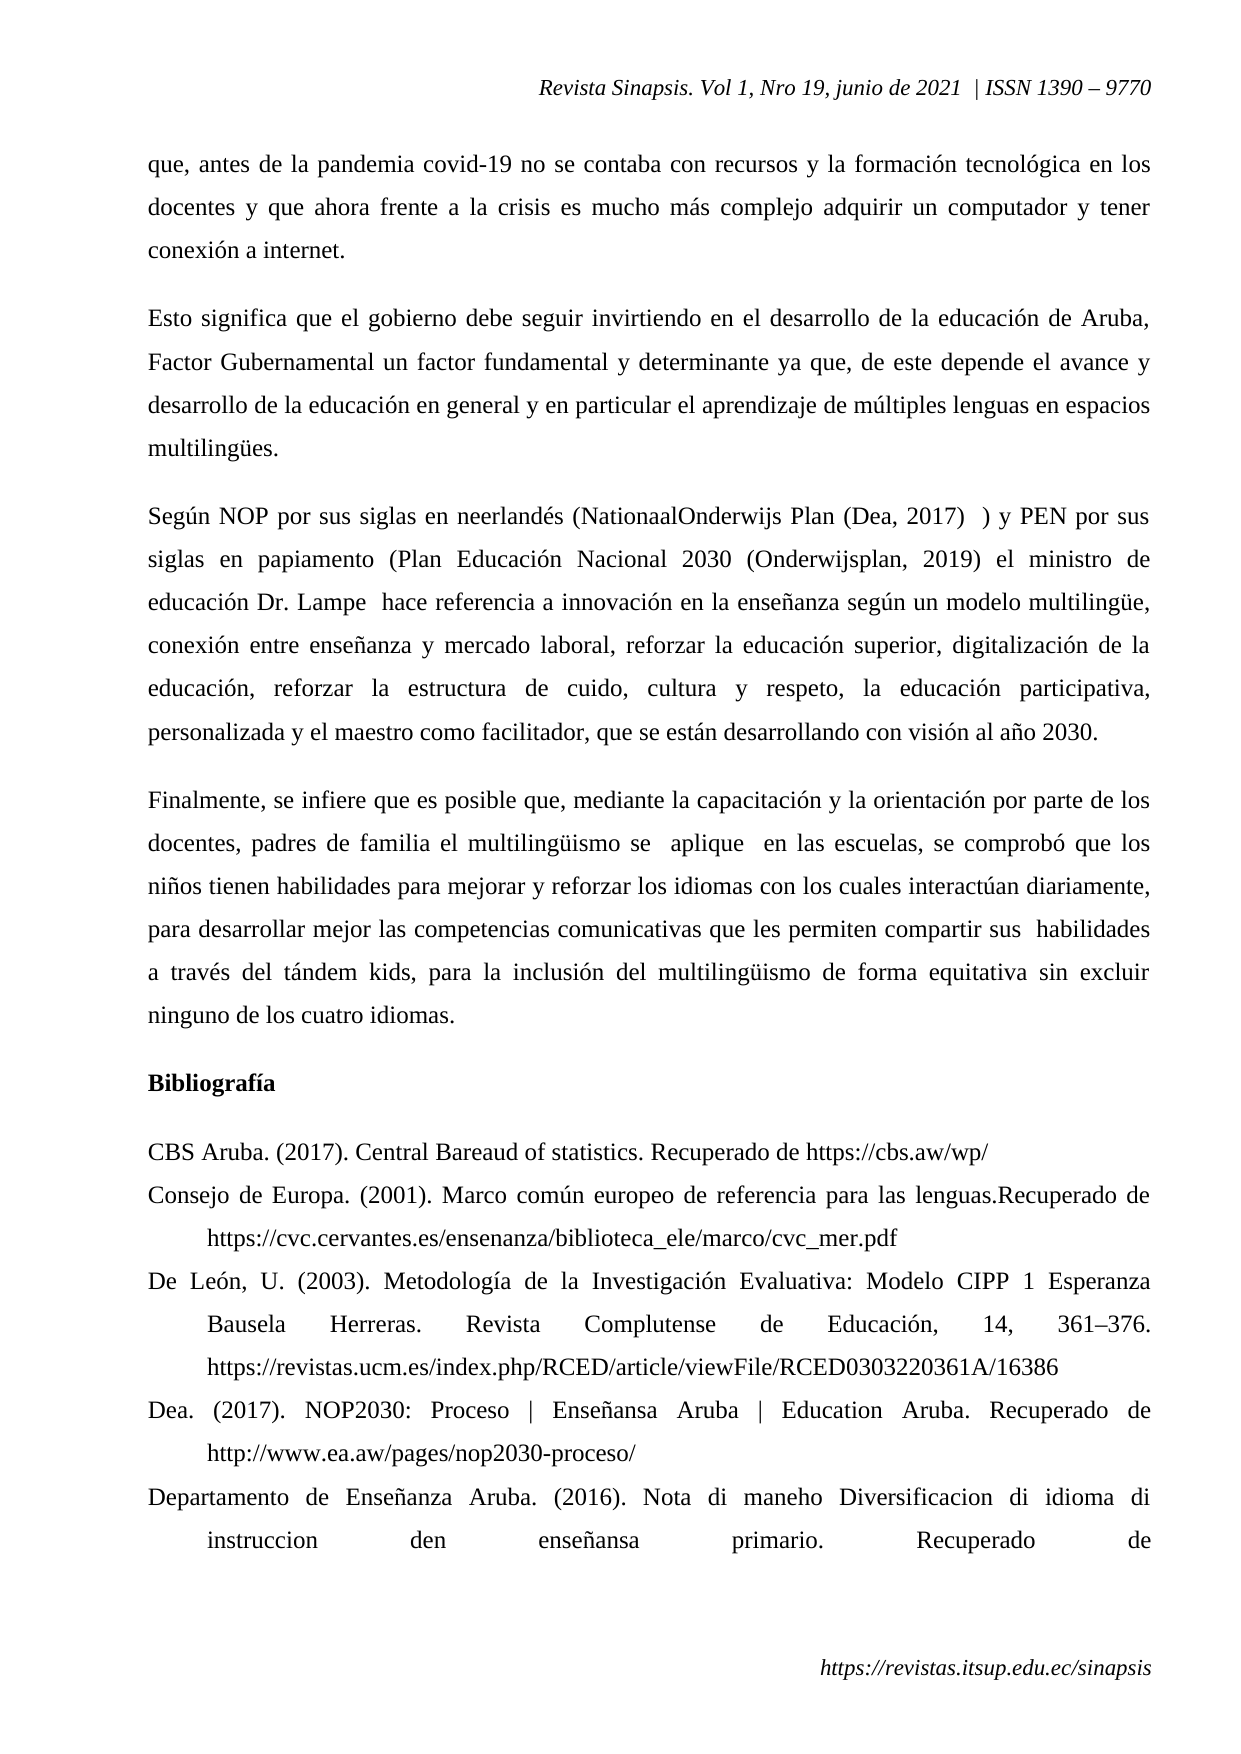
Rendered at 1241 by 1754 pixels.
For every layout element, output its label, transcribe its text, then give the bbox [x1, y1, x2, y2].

text Según NOP por sus siglas en neerlandés (NationaalOnderwijs Plan (Dea, 2017) ) y PEN por sus siglas en papiamento (Plan Educación Nacional 2030 (Onderwijsplan, 2019) el ministro de educación Dr. Lampe hace referencia a innovación en la enseñanza según un modelo multilingüe, conexión entre enseñanza y mercado laboral, reforzar la educación superior, digitalización de la educación, reforzar la estructura de cuido, cultura y respeto, la educación participativa, personalizada y el maestro como facilitador, que se están desarrollando con visión al año 2030. [148, 501, 1152, 745]
text De León, U. (2003). Metodología de la Investigación Evaluativa: Modelo CIPP 1 Esperanza Bausela Herreras. Revista Complutense de Educación, 14, 361–376. https://revistas.ucm.es/index.php/RCED/article/viewFile/RCED0303220361A/16386 [148, 1266, 1152, 1381]
text Dea. (2017). NOP2030: Proceso | Enseñansa Aruba | Education Aruba. Recuperado de http://www.ea.aw/pages/nop2030-proceso/ [148, 1395, 1152, 1467]
text Consejo de Europa. (2001). Marco común europeo de referencia para las lenguas.Recuperado de https://cvc.cervantes.es/ensenanza/biblioteca_ele/marco/cvc_mer.pdf [148, 1180, 1152, 1252]
text Departamento de Enseñanza Aruba. (2016). Nota di maneho Diversificacion di idioma di instruccion den enseñansa primario. Recuperado de [148, 1482, 1152, 1553]
text CBS Aruba. (2017). Central Bareaud of statistics. Recuperado de https://cbs.aw/wp/ [148, 1137, 1152, 1165]
text Esto significa que el gobierno debe seguir invirtiendo en el desarrollo de la educación de Aruba, Factor Gubernamental un factor fundamental y determinante ya que, de este depende el avance y desarrollo de la educación en general y en particular el aprendizaje de múltiples lenguas en espacios multilingües. [148, 303, 1152, 462]
text que, antes de la pandemia covid-19 no se contaba con recursos y la formación tecnológica en los docentes y que ahora frente a la crisis es mucho más complejo adquirir un computador y tener conexión a internet. [148, 149, 1152, 264]
text Finalmente, se infiere que es posible que, mediante la capacitación y la orientación por parte de los docentes, padres de familia el multilingüismo se aplique en las escuelas, se comprobó que los niños tienen habilidades para mejorar y reforzar los idiomas con los cuales interactúan diariamente, para desarrollar mejor las competencias comunicativas que les permiten compartir sus habilidades a través del tándem kids, para la inclusión del multilingüismo de forma equitativa sin excluir ninguno de los cuatro idiomas. [148, 785, 1152, 1029]
text Bibliografía [148, 1068, 1152, 1097]
